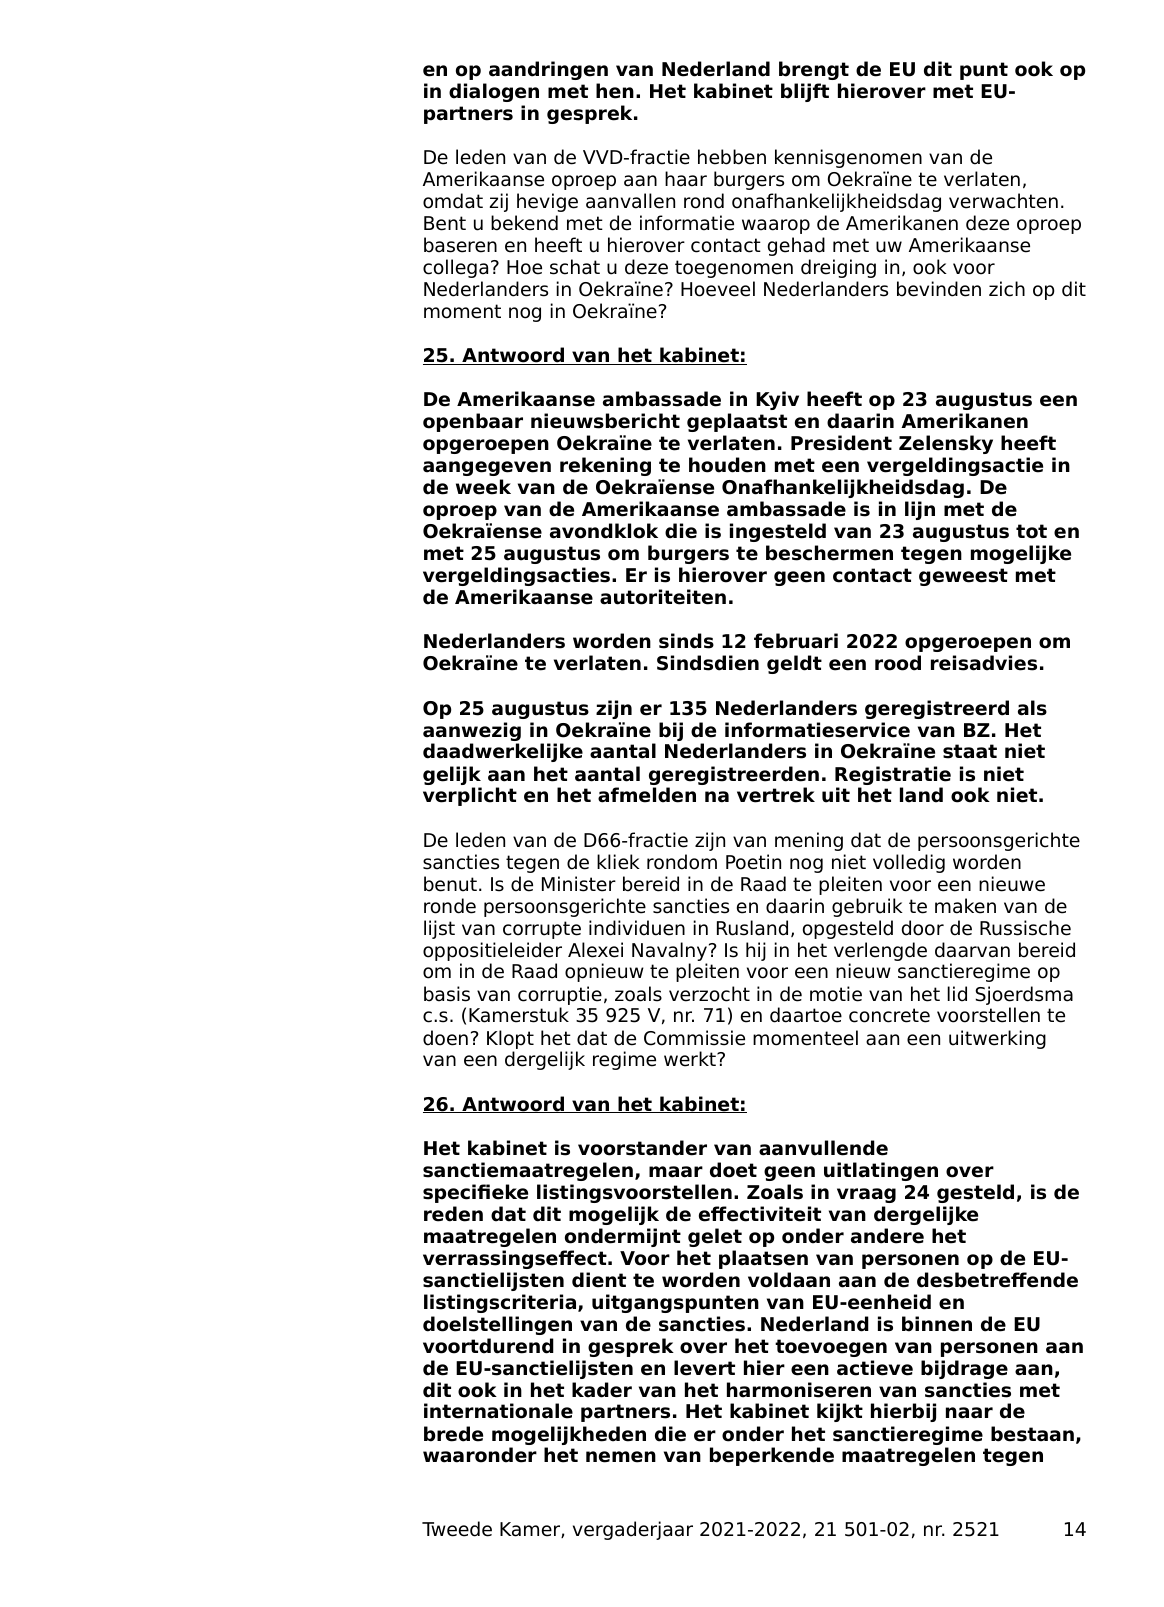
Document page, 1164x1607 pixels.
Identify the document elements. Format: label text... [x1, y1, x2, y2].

subtitle 26. Antwoord van het kabinet: [422, 1093, 1087, 1116]
text De leden van de D66-fractie zijn van mening dat de persoonsgerichte sancties tegen de kliek rondom Poetin nog niet volledig worden benut. Is de Minister bereid in de Raad te pleiten voor een nieuwe ronde persoonsgerichte sancties en daarin gebruik te maken van de lijst van corrupte individuen in Rusland, opgesteld door de Russische oppositieleider Alexei Navalny? Is hij in het verlengde daarvan bereid om in de Raad opnieuw te pleiten voor een nieuw sanctieregime op basis van corruptie, zoals verzocht in de motie van het lid Sjoerdsma c.s. (Kamerstuk 35 925 V, nr. 71) en daartoe concrete voorstellen te doen? Klopt het dat de Commissie momenteel aan een uitwerking van een dergelijk regime werkt? [422, 829, 1087, 1071]
text De Amerikaanse ambassade in Kyiv heeft op 23 augustus een openbaar nieuwsbericht geplaatst en daarin Amerikanen opgeroepen Oekraïne te verlaten. President Zelensky heeft aangegeven rekening te houden met een vergeldingsactie in de week van de Oekraïense Onafhankelijkheidsdag. De oproep van de Amerikaanse ambassade is in lijn met de Oekraïense avondklok die is ingesteld van 23 augustus tot en met 25 augustus om burgers te beschermen tegen mogelijke vergeldingsacties. Er is hierover geen contact geweest met de Amerikaanse autoriteiten. [422, 389, 1087, 609]
text Op 25 augustus zijn er 135 Nederlanders geregistreerd als aanwezig in Oekraïne bij de informatieservice van BZ. Het daadwerkelijke aantal Nederlanders in Oekraïne staat niet gelijk aan het aantal geregistreerden. Registratie is niet verplicht en het afmelden na vertrek uit het land ook niet. [422, 697, 1087, 807]
text De leden van de VVD-fractie hebben kennisgenomen van de Amerikaanse oproep aan haar burgers om Oekraïne te verlaten, omdat zij hevige aanvallen rond onafhankelijkheidsdag verwachten. Bent u bekend met de informatie waarop de Amerikanen deze oproep baseren en heeft u hierover contact gehad met uw Amerikaanse collega? Hoe schat u deze toegenomen dreiging in, ook voor Nederlanders in Oekraïne? Hoeveel Nederlanders bevinden zich op dit moment nog in Oekraïne? [422, 147, 1087, 323]
text Het kabinet is voorstander van aanvullende sanctiemaatregelen, maar doet geen uitlatingen over specifieke listingsvoorstellen. Zoals in vraag 24 gesteld, is de reden dat dit mogelijk de effectiviteit van dergelijke maatregelen ondermijnt gelet op onder andere het verrassingseffect. Voor het plaatsen van personen op de EU-sanctielijsten dient te worden voldaan aan de desbetreffende listingscriteria, uitgangspunten van EU-eenheid en doelstellingen van de sancties. Nederland is binnen de EU voortdurend in gesprek over het toevoegen van personen aan de EU-sanctielijsten en levert hier een actieve bijdrage aan, dit ook in het kader van het harmoniseren van sancties met internationale partners. Het kabinet kijkt hierbij naar de brede mogelijkheden die er onder het sanctieregime bestaan, waaronder het nemen van beperkende maatregelen tegen [422, 1138, 1087, 1467]
text en op aandringen van Nederland brengt de EU dit punt ook op in dialogen met hen. Het kabinet blijft hierover met EU-partners in gesprek. [422, 59, 1087, 125]
text Nederlanders worden sinds 12 februari 2022 opgeroepen om Oekraïne te verlaten. Sindsdien geldt een rood reisadvies. [422, 631, 1087, 675]
subtitle 25. Antwoord van het kabinet: [422, 345, 1087, 367]
